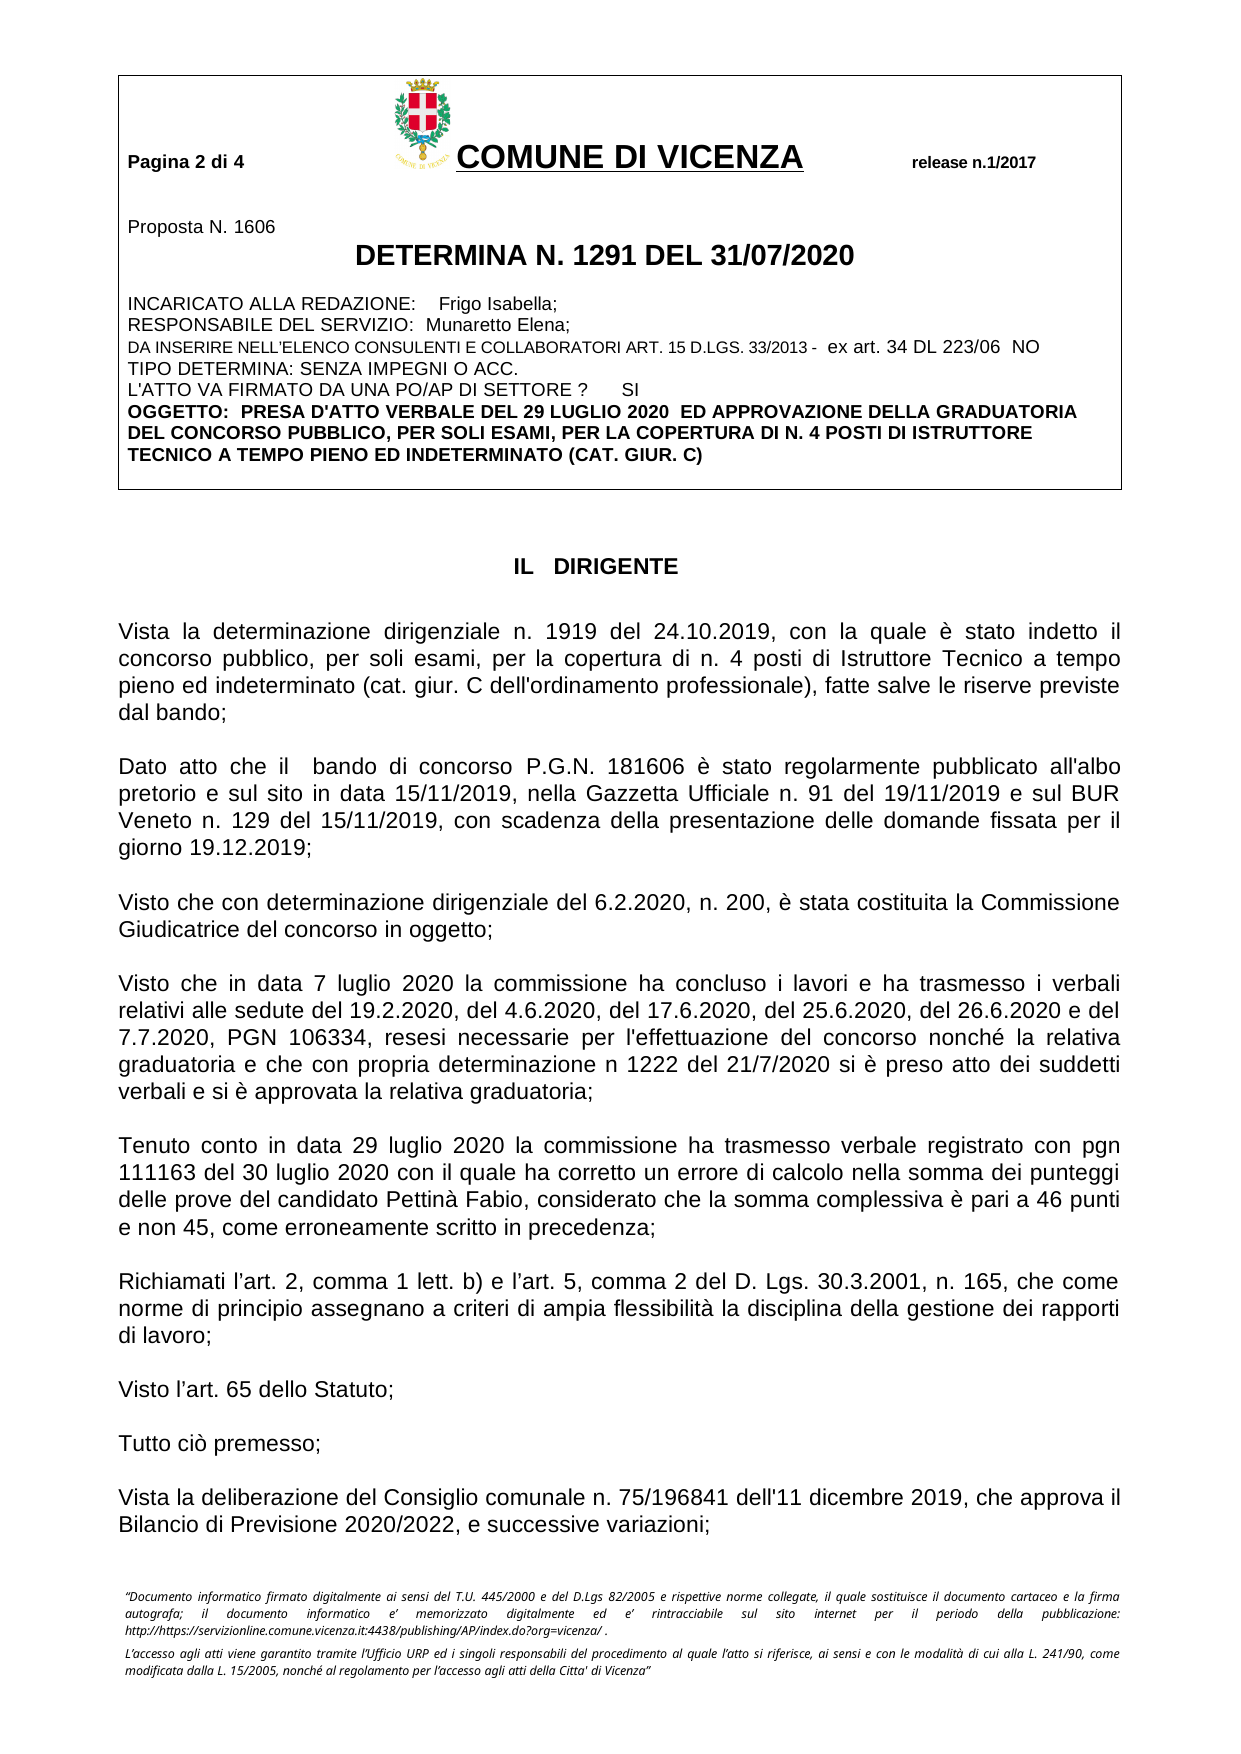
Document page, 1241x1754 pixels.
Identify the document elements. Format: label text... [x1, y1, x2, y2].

text Vista la deliberazione del Consiglio comunale n. 75/196841 dell'11 dicembre 2019, che approva il Bilancio di Previsione 2020/2022, e successive variazioni; [118, 1484, 1122, 1538]
text Visto l’art. 65 dello Statuto; [118, 1375, 1122, 1402]
text IL DIRIGENTE [118, 504, 1122, 579]
text Tenuto conto in data 29 luglio 2020 la commissione ha trasmesso verbale registrato con pgn 111163 del 30 luglio 2020 con il quale ha corretto un errore di calcolo nella somma dei punteggi delle prove del candidato Pettinà Fabio, considerato che la somma complessiva è pari a 46 punti e non 45, come erroneamente scritto in precedenza; [118, 1132, 1122, 1240]
text Tutto ciò premesso; [118, 1429, 1122, 1457]
text Visto che con determinazione dirigenziale del 6.2.2020, n. 200, è stata costituita la Commissione Giudicatrice del concorso in oggetto; [118, 888, 1122, 942]
picture [394, 78, 451, 169]
text Vista la determinazione dirigenziale n. 1919 del 24.10.2019, con la quale è stato indetto il concorso pubblico, per soli esami, per la copertura di n. 4 posti di Istruttore Tecnico a tempo pieno ed indeterminato (cat. giur. C dell'ordinamento professionale), fatte salve le riserve previste dal bando; [118, 617, 1122, 725]
text Visto che in data 7 luglio 2020 la commissione ha concluso i lavori e ha trasmesso i verbali relativi alle sedute del 19.2.2020, del 4.6.2020, del 17.6.2020, del 25.6.2020, del 26.6.2020 e del 7.7.2020, PGN 106334, resesi necessarie per l'effettuazione del concorso nonché la relativa graduatoria e che con propria determinazione n 1222 del 21/7/2020 si è preso atto dei suddetti verbali e si è approvata la relativa graduatoria; [118, 969, 1122, 1104]
text Richiamati l’art. 2, comma 1 lett. b) e l’art. 5, comma 2 del D. Lgs. 30.3.2001, n. 165, che come norme di principio assegnano a criteri di ampia flessibilità la disciplina della gestione dei rapporti di lavoro; [118, 1267, 1122, 1348]
text Dato atto che il bando di concorso P.G.N. 181606 è stato regolarmente pubblicato all'albo pretorio e sul sito in data 15/11/2019, nella Gazzetta Ufficiale n. 91 del 19/11/2019 e sul BUR Veneto n. 129 del 15/11/2019, con scadenza della presentazione delle domande fissata per il giorno 19.12.2019; [118, 752, 1122, 861]
